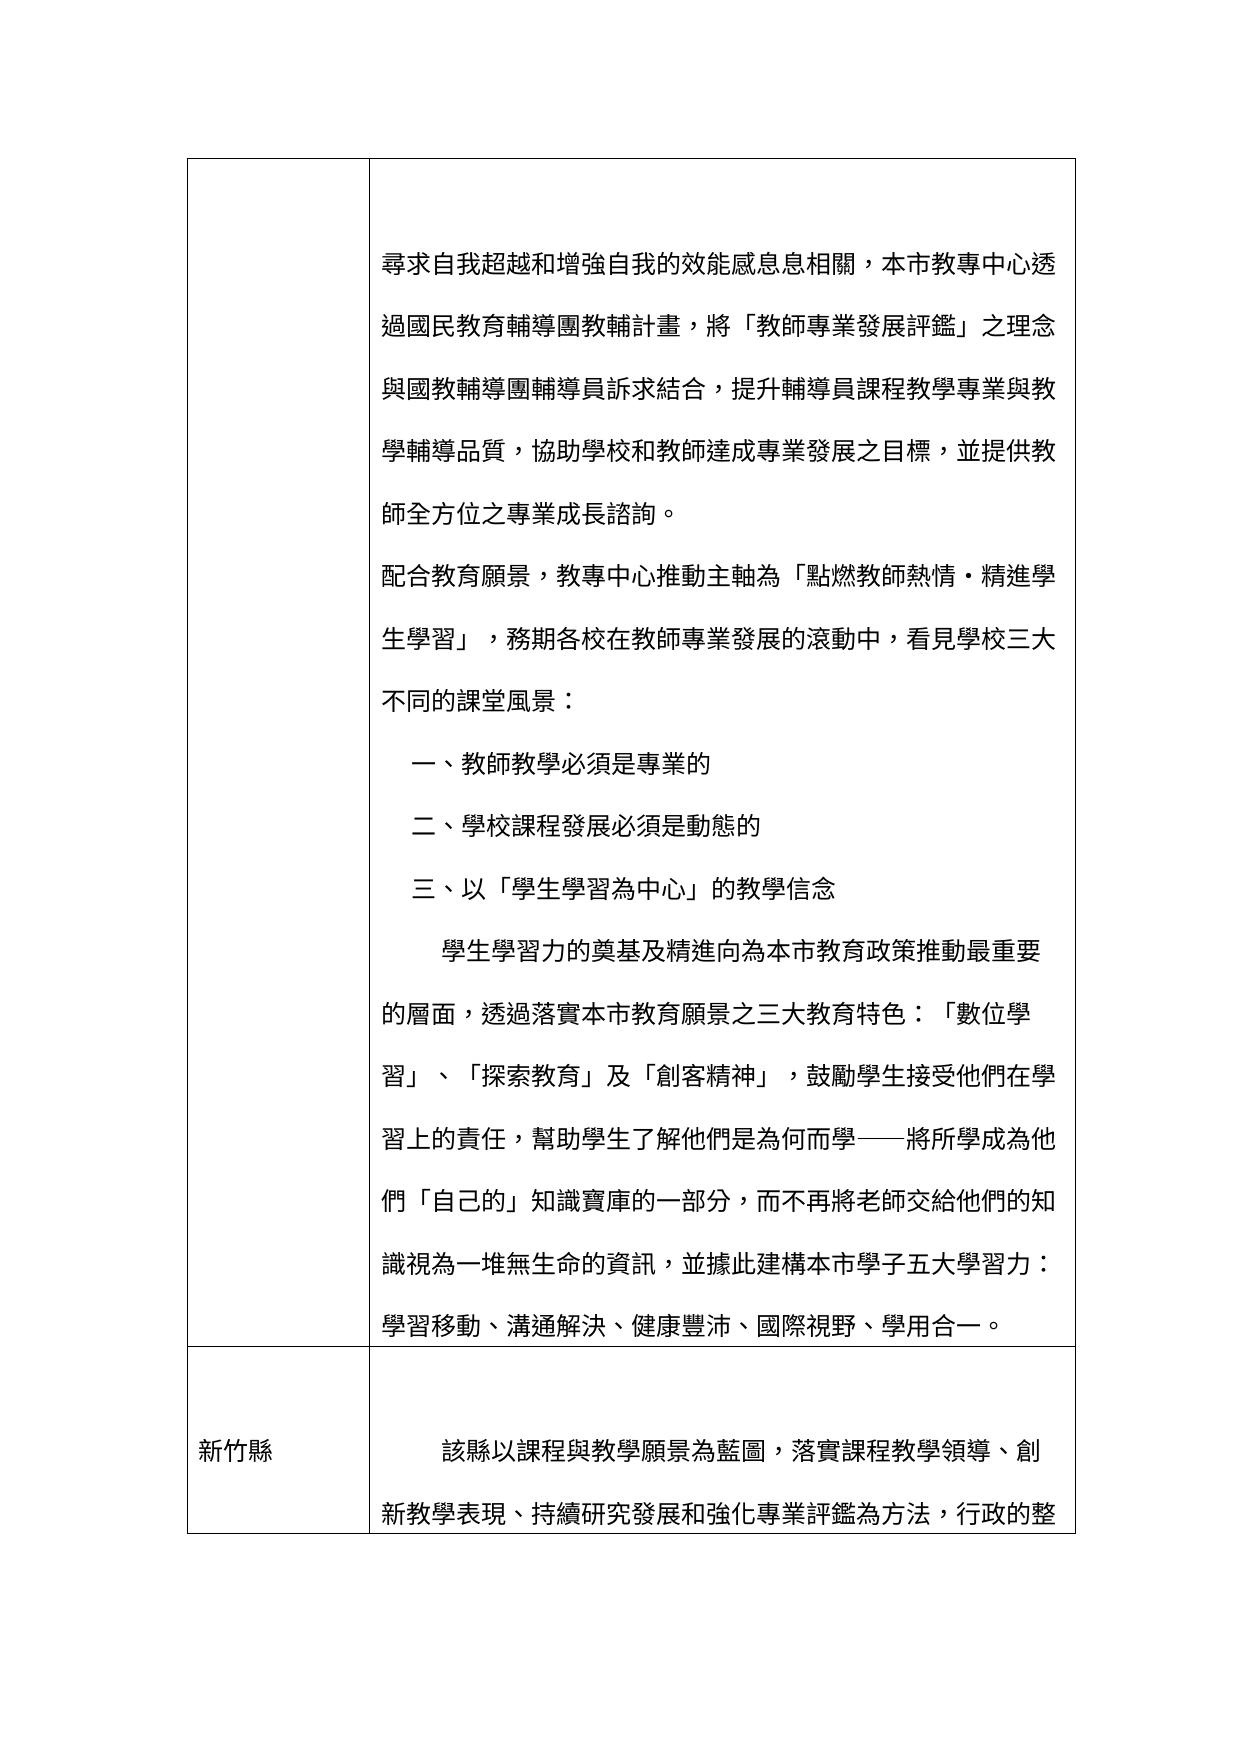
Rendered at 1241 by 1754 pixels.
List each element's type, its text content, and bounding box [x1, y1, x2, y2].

table_cell [188, 159, 369, 1346]
table_cell 新竹縣 [188, 1347, 369, 1533]
table_cell 該縣以課程與教學願景為藍圖，落實課程教學領導、創新教學表現、持續研究發展和強化專業評鑑為方法，行政的整 [370, 1347, 1075, 1533]
table_cell 尋求自我超越和增強自我的效能感息息相關，本市教專中心透過國民教育輔導團教輔計畫，將「教師專業發展評鑑」之理念與國教輔導團輔導員訴求結合，提升輔導員課程教學專業與教學輔導品質，協助學校和教師達成專業發展之目標，並提供教師全方位之專業成長諮詢。 配合教育願景，教專中心推動主軸為「點燃教師熱情‧精進學生學習」，務期各校在教師專業發展的滾動中，看見學校三大不同的課堂風景： 一、教師教學必須是專業的 二、學校課程發展必須是動態的 三、以「學生學習為中心」的教學信念 學生學習力的奠基及精進向為本市教育政策推動最重要的層面，透過落實本市教育願景之三大教育特色：「數位學習」、「探索教育」及「創客精神」，鼓勵學生接受他們在學習上的責任，幫助學生了解他們是為何而學――將所學成為他們「自己的」知識寶庫的一部分，而不再將老師交給他們的知識視為一堆無生命的資訊，並據此建構本市學子五大學習力：學習移動、溝通解決、健康豐沛、國際視野、學用合一。 [370, 159, 1075, 1346]
